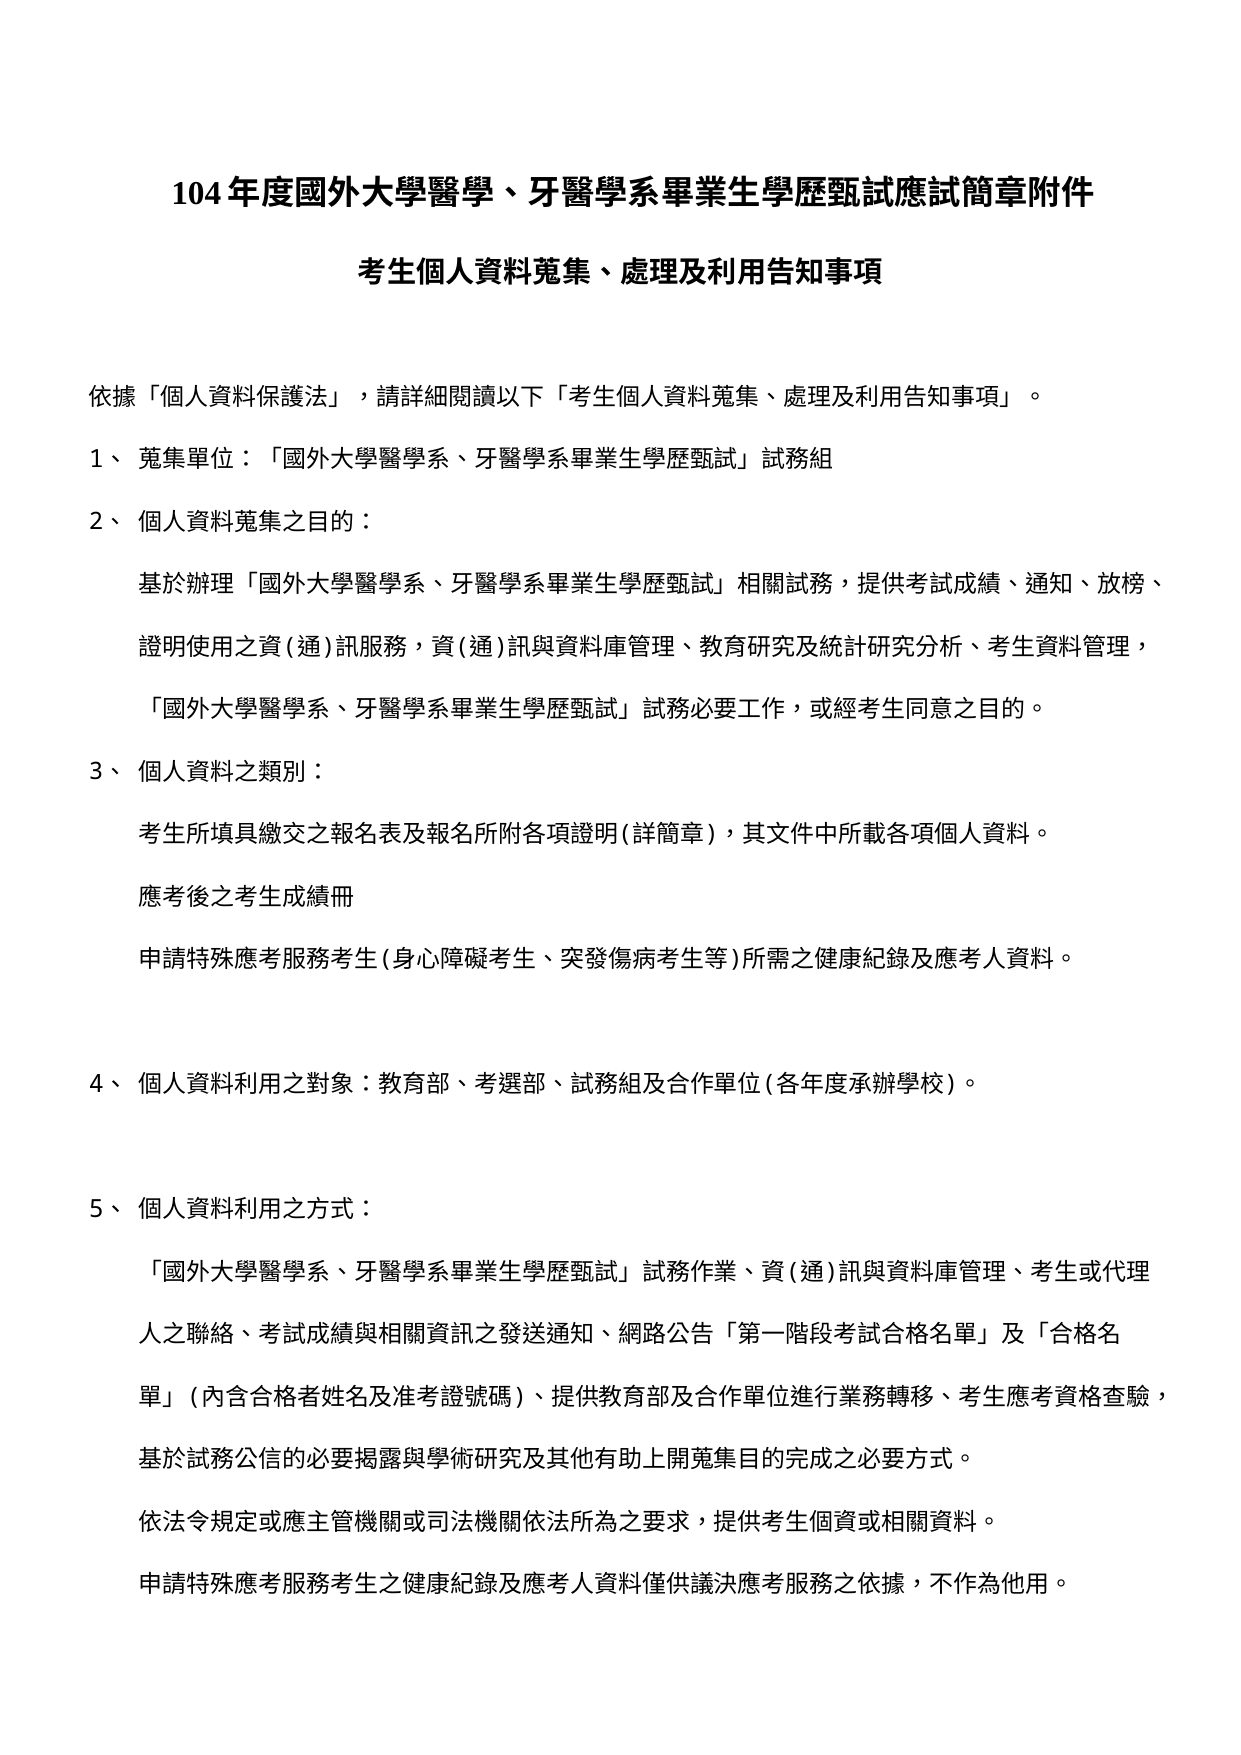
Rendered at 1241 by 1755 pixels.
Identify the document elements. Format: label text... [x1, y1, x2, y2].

list 蒐集單位：「國外大學醫學系、牙醫學系畢業生學歷甄試」試務組 [89, 416, 1152, 478]
list 個人資料利用之方式： 「國外大學醫學系、牙醫學系畢業生學歷甄試」試務作業、資(通)訊與資料庫管理、考生或代理人之聯絡、考試成績與相關資訊之發送通知、網路公告「第一階段考試合格名單」及「合格名單」(內含合格者姓名及准考證號碼)、提供教育部及合作單位進行業務轉移、考生應考資格查驗，基於試務公信的必要揭露與學術研究及其他有助上開蒐集目的完成之必要方式。 依法令規定或應主管機關或司法機關依法所為之要求，提供考生個資或相關資料。 申請特殊應考服務考生之健康紀錄及應考人資料僅供議決應考服務之依據，不作為他用。 [89, 1166, 1152, 1603]
list 個人資料蒐集之目的： 基於辦理「國外大學醫學系、牙醫學系畢業生學歷甄試」相關試務，提供考試成績、通知、放榜、證明使用之資(通)訊服務，資(通)訊與資料庫管理、教育研究及統計研究分析、考生資料管理，「國外大學醫學系、牙醫學系畢業生學歷甄試」試務必要工作，或經考生同意之目的。 [89, 478, 1152, 728]
list 個人資料利用之對象：教育部、考選部、試務組及合作單位(各年度承辦學校)。 [89, 1041, 1152, 1103]
text 依據「個人資料保護法」，請詳細閱讀以下「考生個人資料蒐集、處理及利用告知事項」。 [89, 353, 1152, 416]
list 個人資料之類別： 考生所填具繳交之報名表及報名所附各項證明(詳簡章)，其文件中所載各項個人資料。 應考後之考生成績冊 申請特殊應考服務考生(身心障礙考生、突發傷病考生等)所需之健康紀錄及應考人資料。 [89, 728, 1152, 978]
text 考生個人資料蒐集、處理及利用告知事項 [89, 228, 1152, 291]
text 104年度國外大學醫學、牙醫學系畢業生學歷甄試應試簡章附件 [113, 166, 1152, 214]
